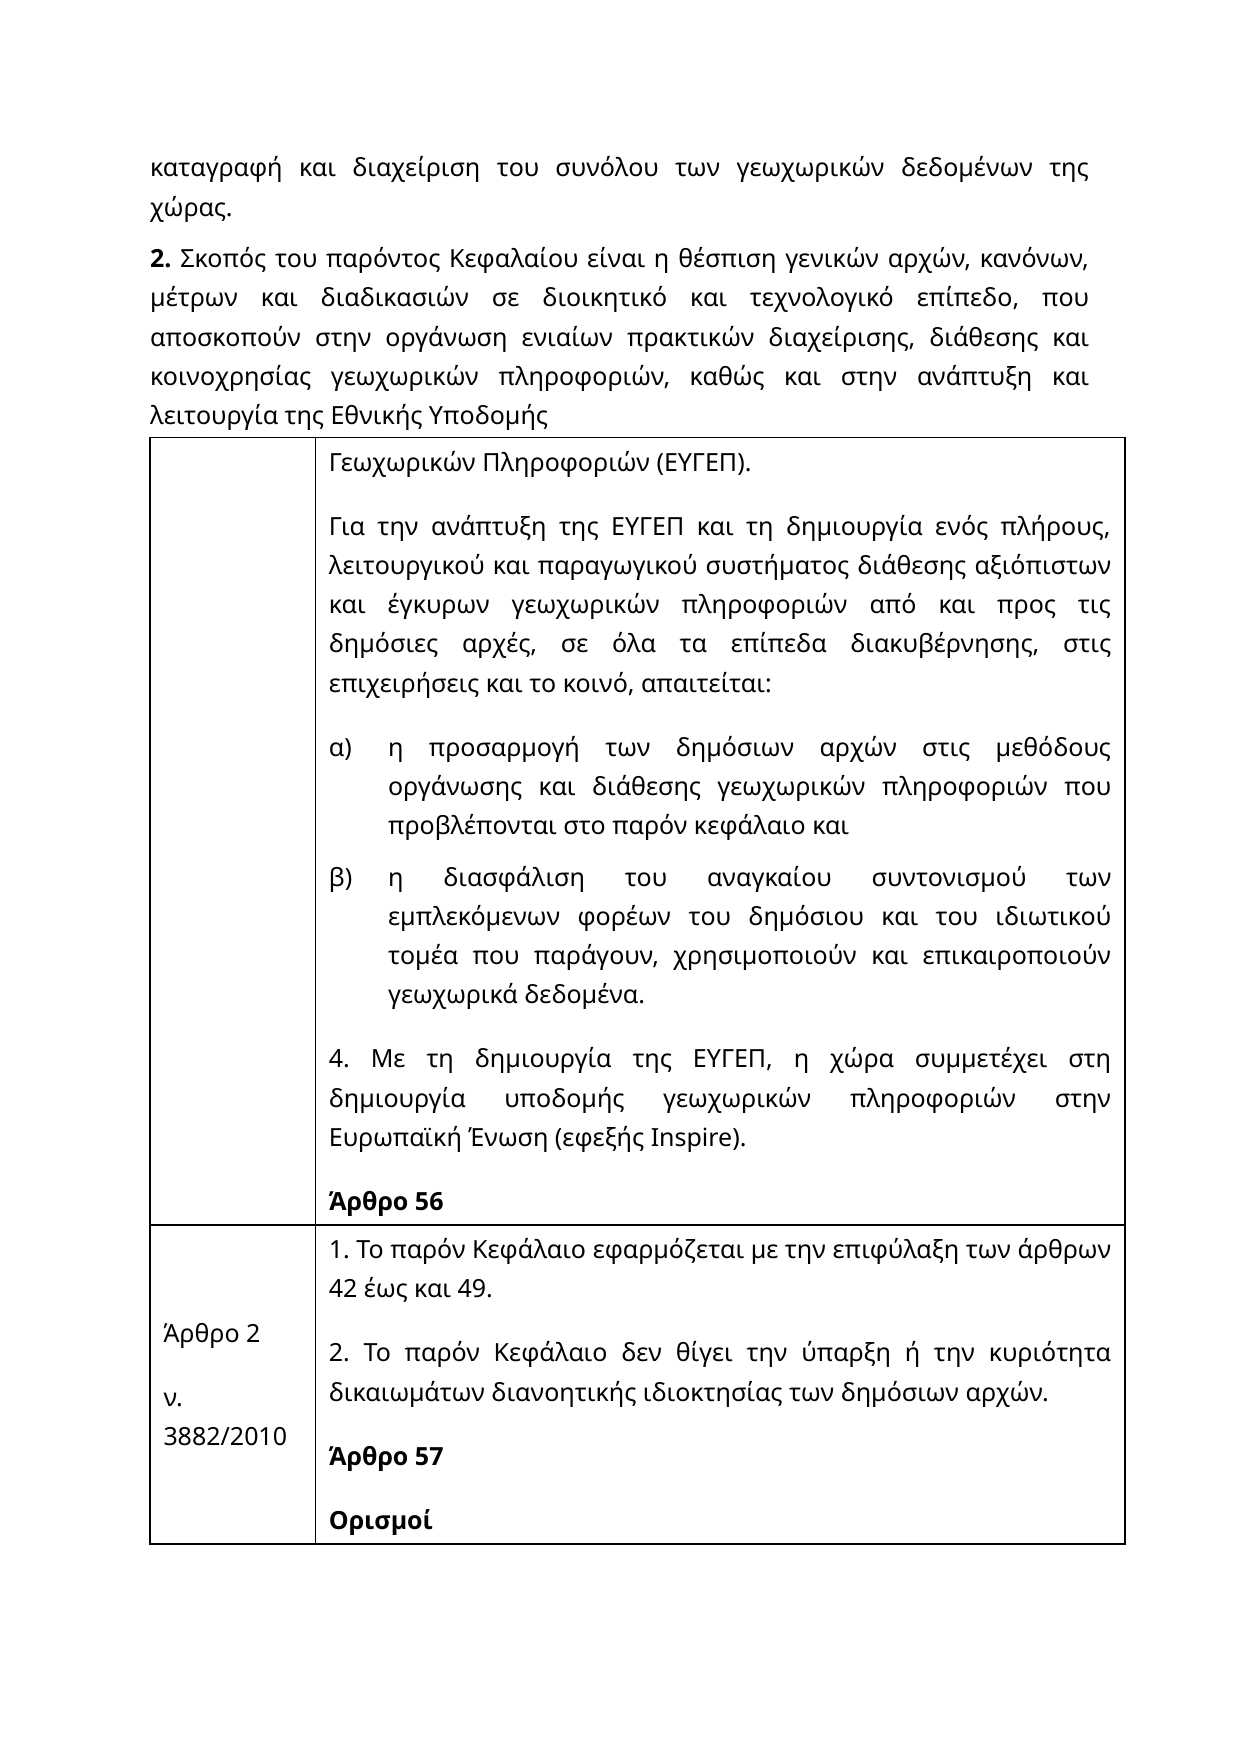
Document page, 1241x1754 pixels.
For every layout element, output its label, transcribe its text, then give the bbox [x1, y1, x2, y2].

text 2. Σκοπός του παρόντος Κεφαλαίου είναι η θέσπιση γενικών αρχών, κανόνων, μέτρων και διαδικασιών σε διοικητικό και τεχνολογικό επίπεδο, που αποσκοπούν στην οργάνωση ενιαίων πρακτικών διαχείρισης, διάθεσης και κοινοχρησίας γεωχωρικών πληροφοριών, καθώς και στην ανάπτυξη και λειτουργία της Εθνικής Υποδομής [150, 241, 1090, 432]
table_cell 1. Το παρόν Κεφάλαιο εφαρμόζεται με την επιφύλαξη των άρθρων 42 έως και 49. 2. Το παρόν Κεφάλαιο δεν θίγει την ύπαρξη ή την κυριότητα δικαιωμάτων διανοητικής ιδιοκτησίας των δημόσιων αρχών. Άρθρο 57 Ορισμοί [316, 1226, 1124, 1543]
table_cell Άρθρο 2 ν. 3882/2010 [151, 1226, 315, 1543]
text καταγραφή και διαχείριση του συνόλου των γεωχωρικών δεδομένων της χώρας. [150, 150, 1090, 223]
table_header Γεωχωρικών Πληροφοριών (ΕΥΓΕΠ). Για την ανάπτυξη της ΕΥΓΕΠ και τη δημιουργία ενός πλήρους, λειτουργικού και παραγωγικού συστήματος διάθεσης αξιόπιστων και έγκυρων γεωχωρικών πληροφοριών από και προς τις δημόσιες αρχές, σε όλα τα επίπεδα διακυβέρνησης, στις επιχειρήσεις και το κοινό, απαιτείται: α) η προσαρμογή των δημόσιων αρχών στις μεθόδους οργάνωσης και διάθεσης γεωχωρικών πληροφοριών που προβλέπονται στο παρόν κεφάλαιο και β) η διασφάλιση του αναγκαίου συντονισμού των εμπλεκόμενων φορέων του δημόσιου και του ιδιωτικού τομέα που παράγουν, χρησιμοποιούν και επικαιροποιούν γεωχωρικά δεδομένα. 4. Με τη δημιουργία της ΕΥΓΕΠ, η χώρα συμμετέχει στη δημιουργία υποδομής γεωχωρικών πληροφοριών στην Ευρωπαϊκή Ένωση (εφεξής Inspire). Άρθρο 56 [316, 438, 1124, 1224]
table_header [151, 438, 315, 1224]
